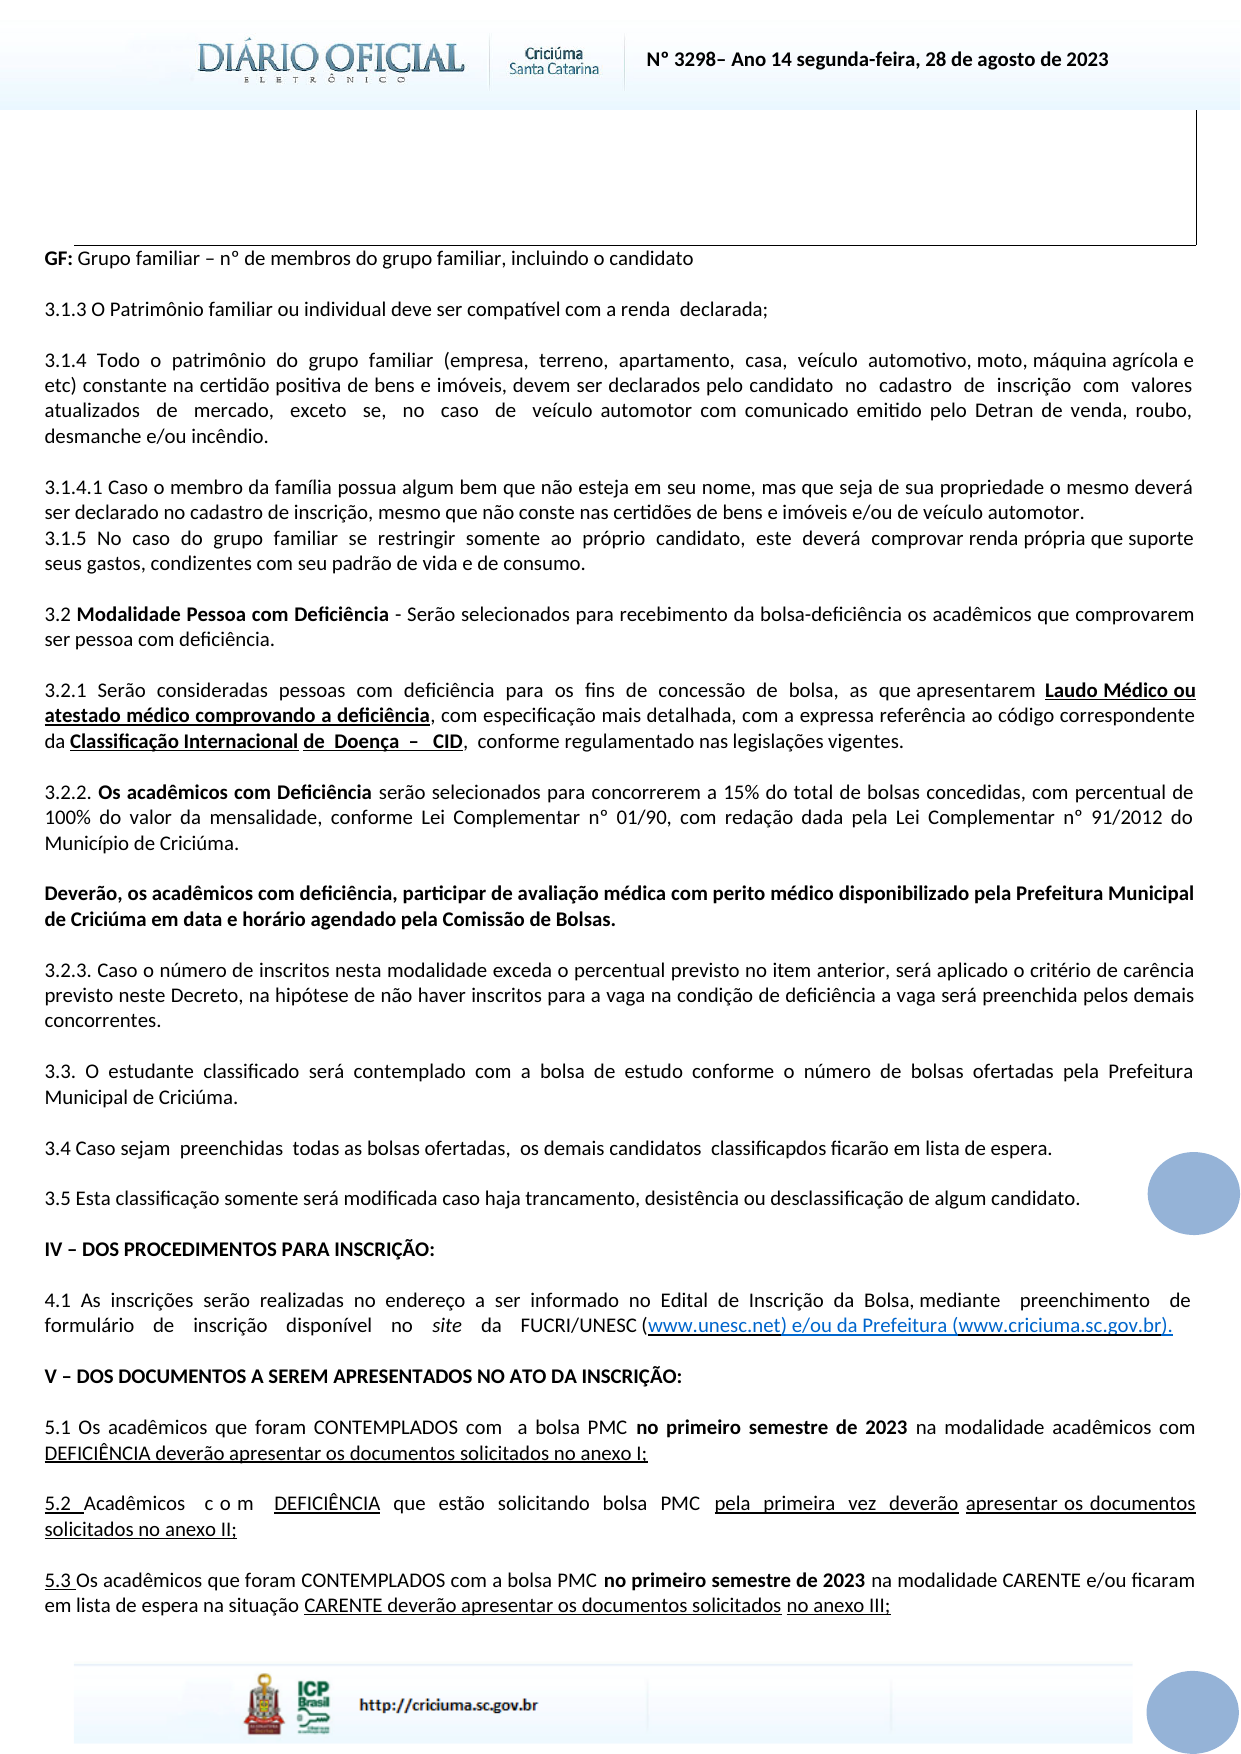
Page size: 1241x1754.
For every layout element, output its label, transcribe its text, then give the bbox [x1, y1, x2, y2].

text Deverão, os acadêmicos com deficiência, participar de avaliação médica com perito médico disponibilizado pela Prefeitura Municipal de Criciúma em data e horário agendado pela Comissão de Bolsas. [44, 881, 1196, 931]
text 3.2.1 Serão consideradas pessoas com deficiência para os fins de concessão de bolsa, as que apresentarem Laudo Médico ou atestado médico comprovando a deficiência, com especificação mais detalhada, com a expressa referência ao código correspondente da Classificação Internacional de Doença – CID, conforme regulamentado nas legislações vigentes. [44, 677, 1196, 753]
text 3.1.4 Todo o patrimônio do grupo familiar (empresa, terreno, apartamento, casa, veículo automotivo, moto, máquina agrícola e etc) constante na certidão positiva de bens e imóveis, devem ser declarados pelo candidato no cadastro de inscrição com valores atualizados de mercado, exceto se, no caso de veículo automotor com comunicado emitido pelo Detran de venda, roubo, desmanche e/ou incêndio. [44, 347, 1196, 448]
text 3.2.2. Os acadêmicos com Deficiência serão selecionados para concorrerem a 15% do total de bolsas concedidas, com percentual de 100% do valor da mensalidade, conforme Lei Complementar nº 01/90, com redação dada pela Lei Complementar nº 91/2012 do Município de Criciúma. [44, 779, 1196, 855]
text V – DOS DOCUMENTOS A SEREM APRESENTADOS NO ATO DA INSCRIÇÃO: [44, 1363, 1196, 1389]
text 3.4 Caso sejam preenchidas todas as bolsas ofertadas, os demais candidatos classificapdos ficarão em lista de espera. [44, 1135, 1196, 1160]
text 4.1 As inscrições serão realizadas no endereço a ser informado no Edital de Inscrição da Bolsa, mediante preenchimento de formulário de inscrição disponível no site da FUCRI/UNESC (www.unesc.net) e/ou da Prefeitura (www.criciuma.sc.gov.br). [44, 1287, 1196, 1338]
text 3.2 Modalidade Pessoa com Deficiência - Serão selecionados para recebimento da bolsa-deficiência os acadêmicos que comprovarem ser pessoa com deficiência. [44, 601, 1196, 652]
text 5.1 Os acadêmicos que foram CONTEMPLADOS com a bolsa PMC no primeiro semestre de 2023 na modalidade acadêmicos com DEFICIÊNCIA deverão apresentar os documentos solicitados no anexo I; [44, 1414, 1196, 1465]
text 5.3 Os acadêmicos que foram CONTEMPLADOS com a bolsa PMC no primeiro semestre de 2023 na modalidade CARENTE e/ou ficaram em lista de espera na situação CARENTE deverão apresentar os documentos solicitados no anexo III; [44, 1567, 1196, 1618]
text GF: Grupo familiar – nº de membros do grupo familiar, incluindo o candidato [44, 245, 1196, 271]
text 3.2.3. Caso o número de inscritos nesta modalidade exceda o percentual previsto no item anterior, será aplicado o critério de carência previsto neste Decreto, na hipótese de não haver inscritos para a vaga na condição de deficiência a vaga será preenchida pelos demais concorrentes. [44, 957, 1196, 1033]
text 5.2 Acadêmicos c o m DEFICIÊNCIA que estão solicitando bolsa PMC pela primeira vez deverão apresentar os documentos solicitados no anexo II; [44, 1491, 1196, 1541]
text 3.1.4.1 Caso o membro da família possua algum bem que não esteja em seu nome, mas que seja de sua propriedade o mesmo deverá ser declarado no cadastro de inscrição, mesmo que não conste nas certidões de bens e imóveis e/ou de veículo automotor. [44, 474, 1196, 525]
text 3.1.3 O Patrimônio familiar ou individual deve ser compatível com a renda declarada; [44, 296, 1196, 321]
text 3.5 Esta classificação somente será modificada caso haja trancamento, desistência ou desclassificação de algum candidato. [44, 1186, 1151, 1211]
text 3.3. O estudante classificado será contemplado com a bolsa de estudo conforme o número de bolsas ofertadas pela Prefeitura Municipal de Criciúma. [44, 1058, 1196, 1109]
text IV – DOS PROCEDIMENTOS PARA INSCRIÇÃO: [44, 1236, 1196, 1262]
text 3.1.5 No caso do grupo familiar se restringir somente ao próprio candidato, este deverá comprovar renda própria que suporte seus gastos, condizentes com seu padrão de vida e de consumo. [44, 525, 1196, 576]
